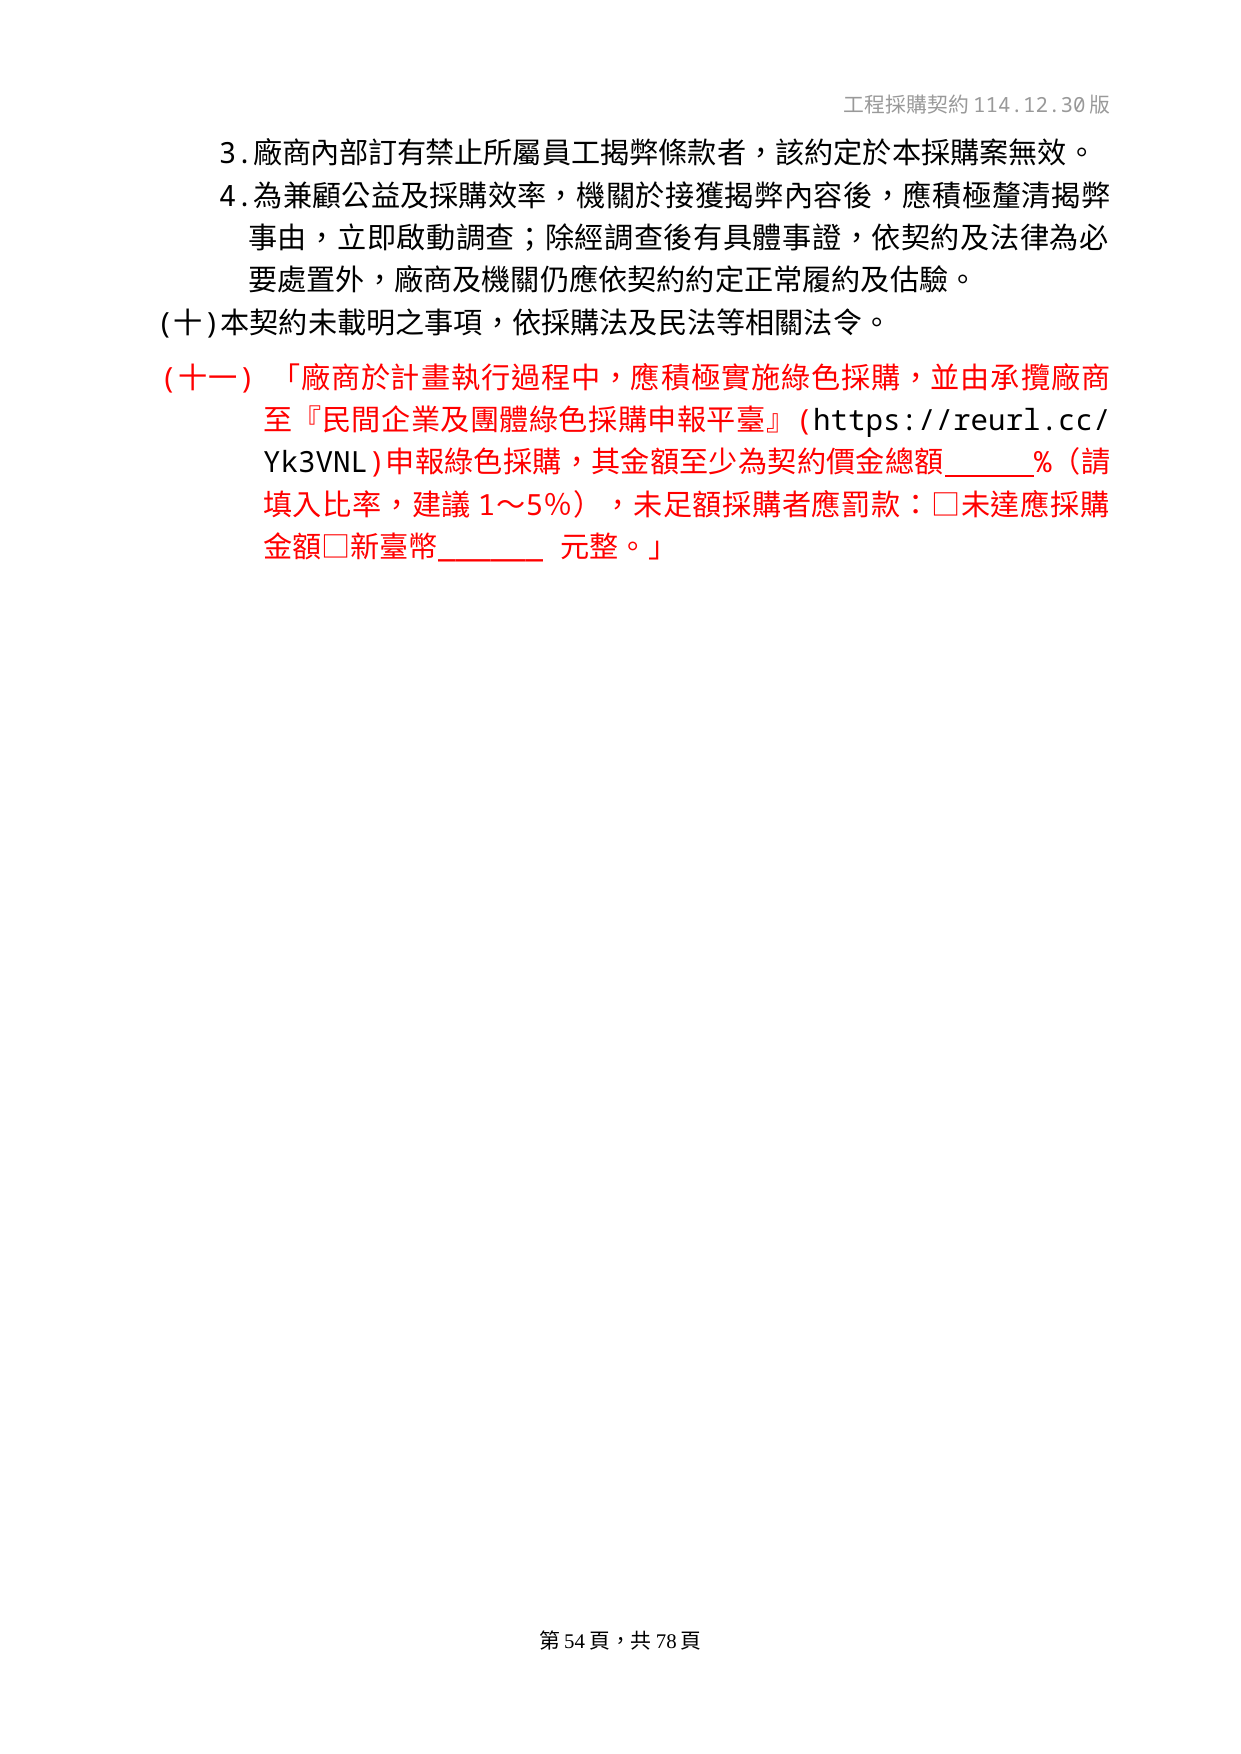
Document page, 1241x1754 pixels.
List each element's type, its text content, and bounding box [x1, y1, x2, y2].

text 4.為兼顧公益及採購效率，機關於接獲揭弊內容後，應積極釐清揭弊事由，立即啟動調查；除經調查後有具體事證，依契約及法律為必要處置外，廠商及機關仍應依契約約定正常履約及估驗。 [218, 172, 1110, 299]
text 3.廠商內部訂有禁止所屬員工揭弊條款者，該約定於本採購案無效。 [218, 130, 1110, 172]
text (十一) 「廠商於計畫執行過程中，應積極實施綠色採購，並由承攬廠商至『民間企業及團體綠色採購申報平臺』(https://reurl.cc/Yk3VNL)申報綠色採購，其金額至少為契約價金總額 %（請填入比率，建議1～5％），未足額採購者應罰款：□未達應採購金額□新臺幣______ 元整。」 [159, 354, 1110, 566]
text (十)本契約未載明之事項，依採購法及民法等相關法令。 [156, 299, 1110, 342]
